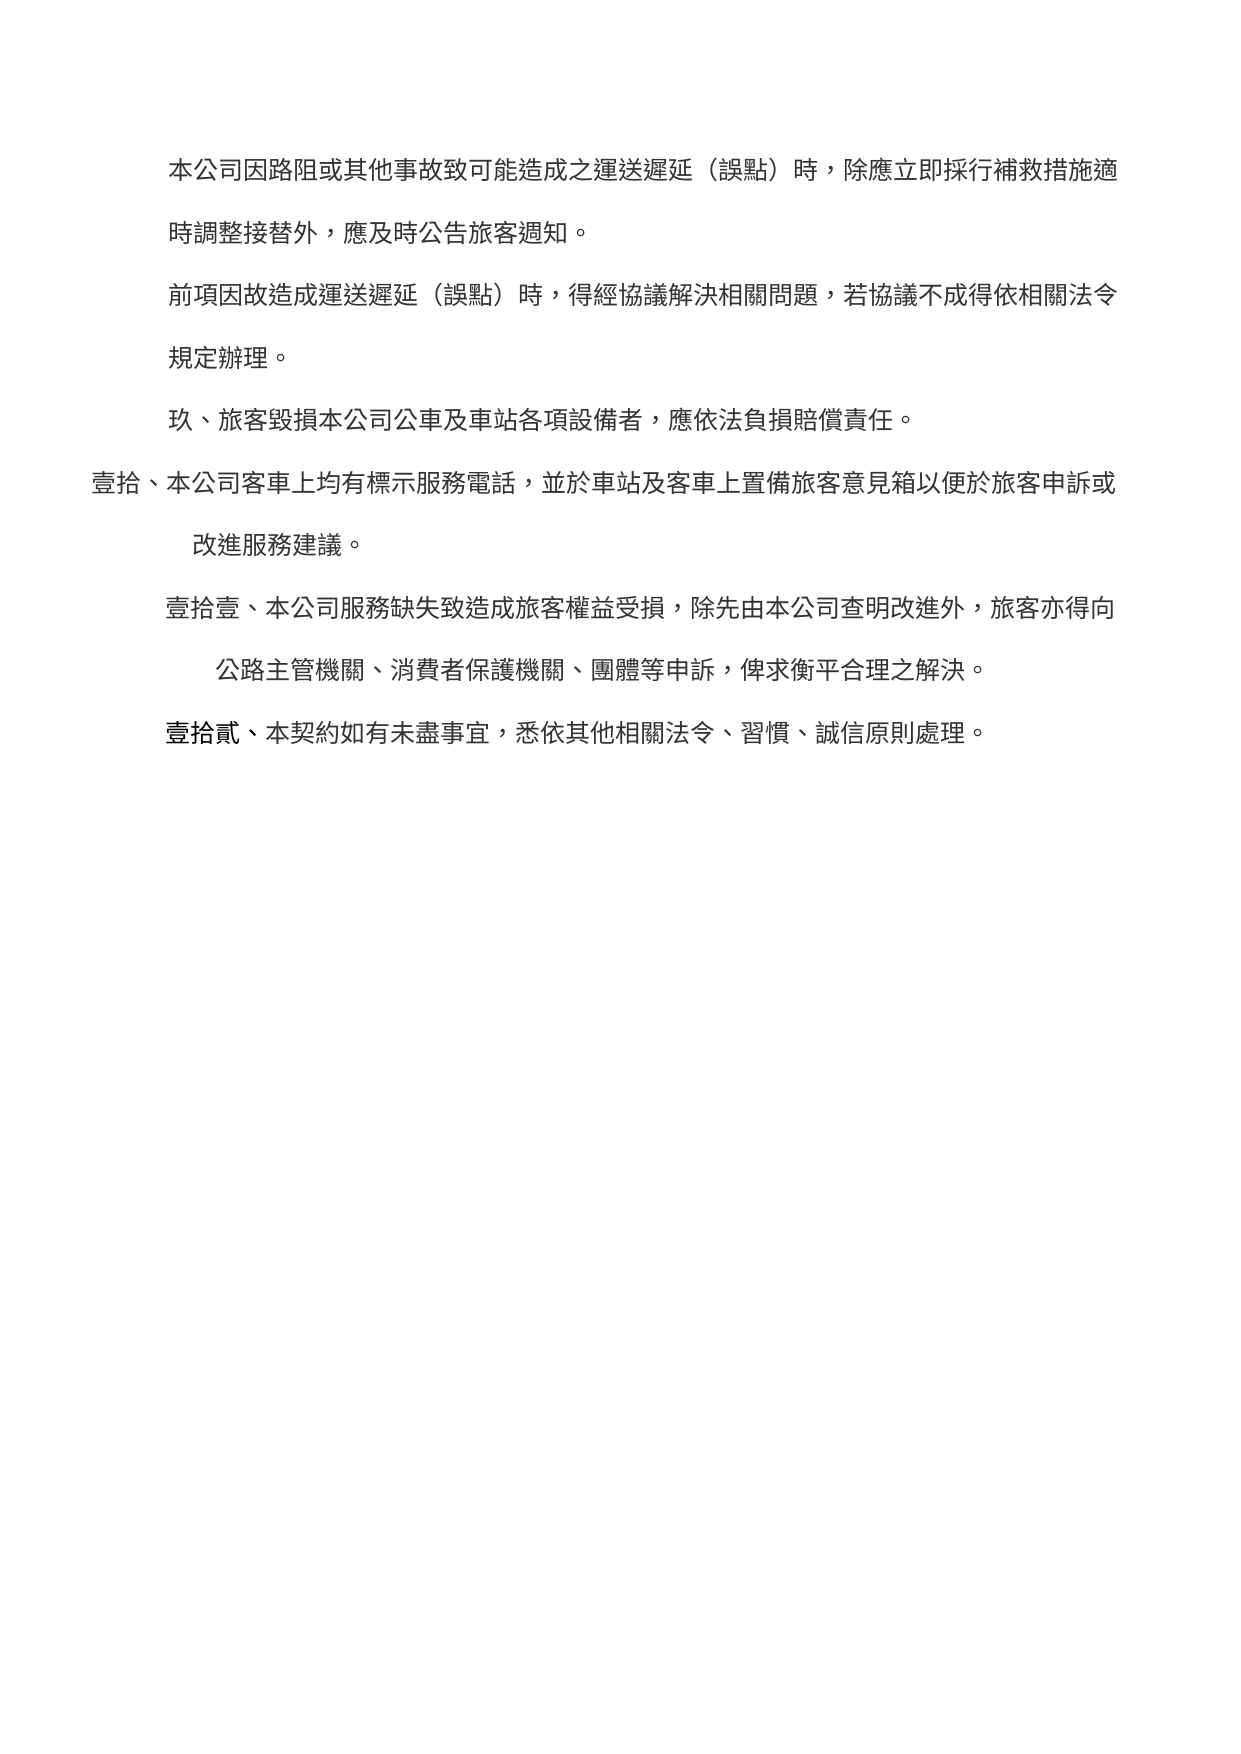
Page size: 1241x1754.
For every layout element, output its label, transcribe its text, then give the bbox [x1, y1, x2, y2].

list 本公司服務缺失致造成旅客權益受損，除先由本公司查明改進外，旅客亦得向公路主管機關、消費者保護機關、團體等申訴，俾求衡平合理之解決。 [165, 564, 1122, 689]
list 旅客毀損本公司公車及車站各項設備者，應依法負損賠償責任。 [168, 377, 1122, 439]
list 本公司客車上均有標示服務電話，並於車站及客車上置備旅客意見箱以便於旅客申訴或改進服務建議。 [92, 439, 1122, 564]
list 本契約如有未盡事宜，悉依其他相關法令、習慣、誠信原則處理。 [165, 689, 1122, 752]
text 本公司因路阻或其他事故致可能造成之運送遲延（誤點）時，除應立即採行補救措施適時調整接替外，應及時公告旅客週知。 [168, 127, 1122, 252]
text 前項因故造成運送遲延（誤點）時，得經協議解決相關問題，若協議不成得依相關法令規定辦理。 [168, 252, 1122, 377]
